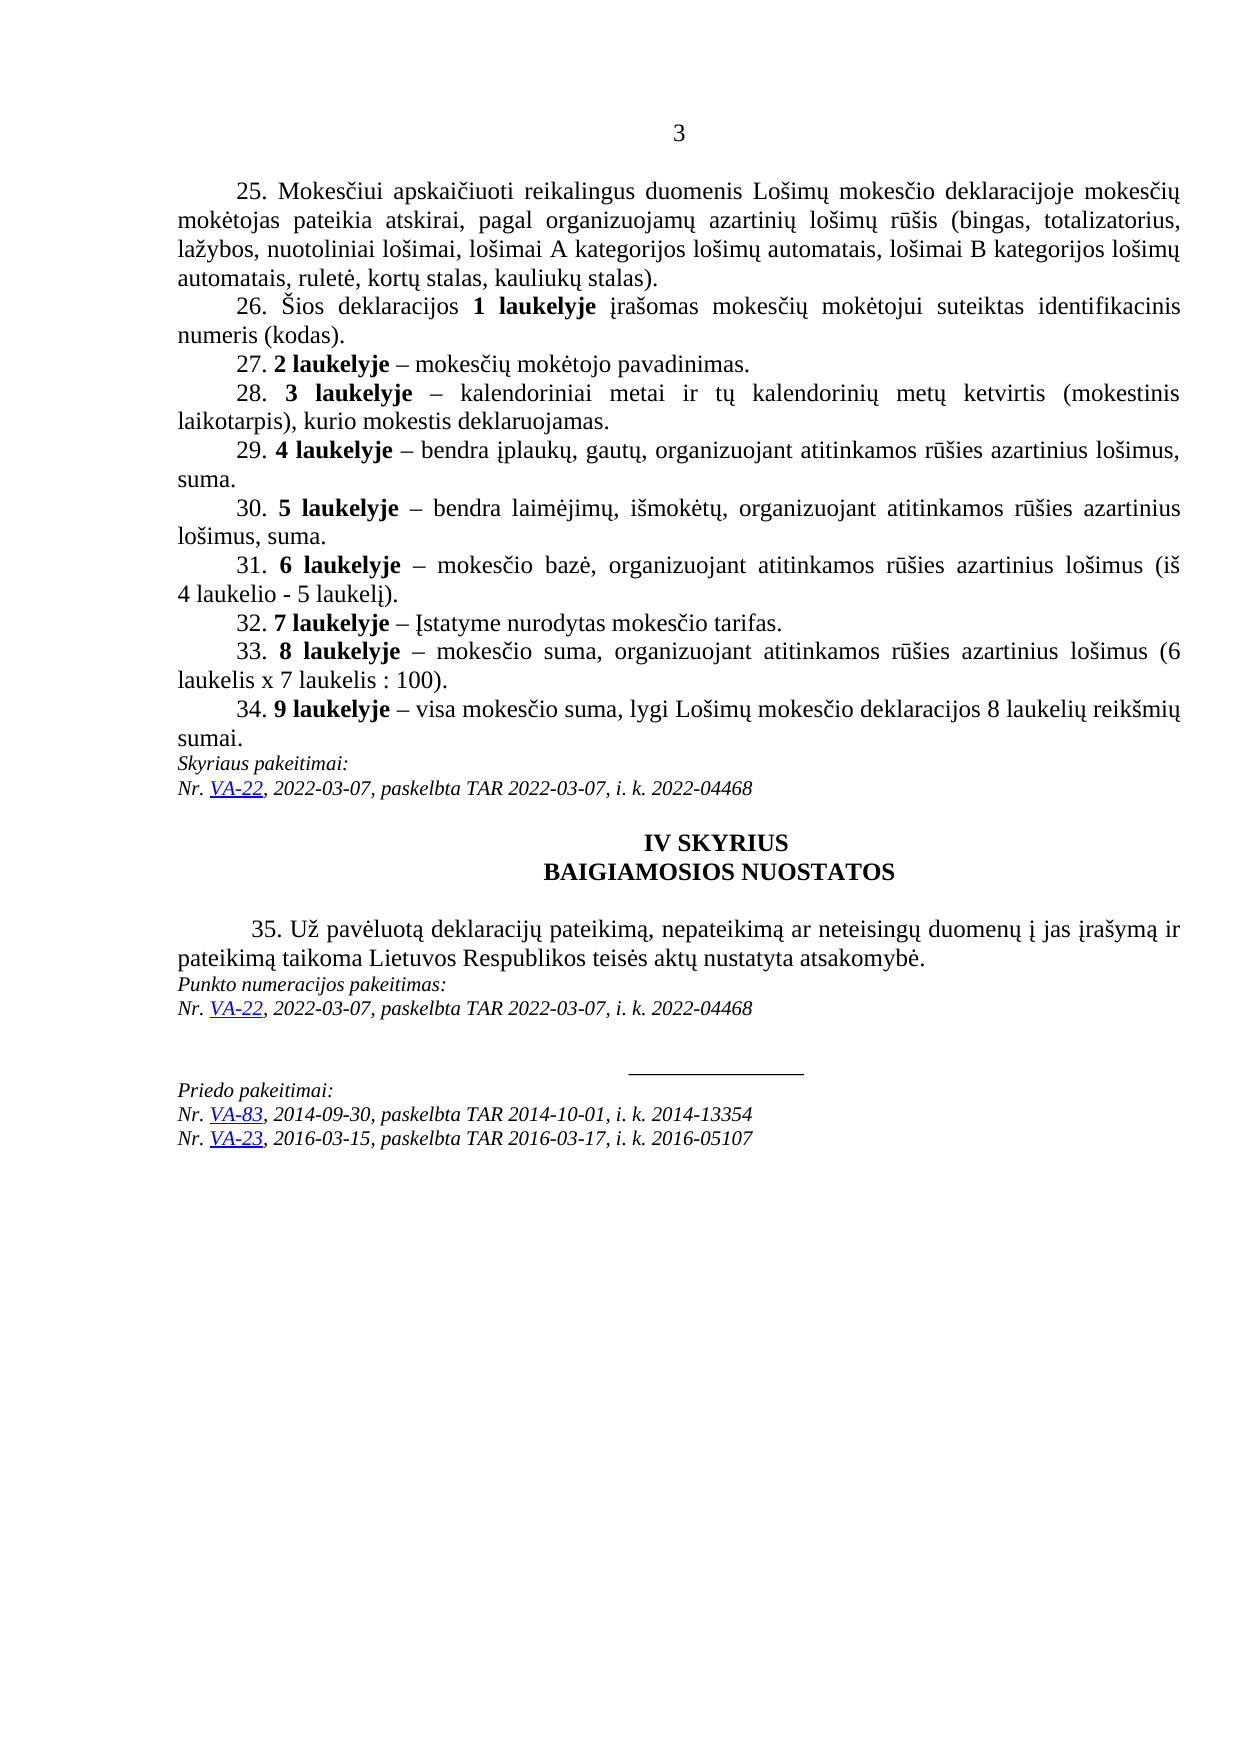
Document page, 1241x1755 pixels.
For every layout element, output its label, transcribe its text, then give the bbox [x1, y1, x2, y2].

text 30. 5 laukelyje – bendra laimėjimų, išmokėtų, organizuojant atitinkamos rūšies azartinius lošimus, suma. [177, 493, 1181, 550]
text Nr. VA-23, 2016-03-15, paskelbta TAR 2016-03-17, i. k. 2016-05107 [177, 1126, 1181, 1150]
text 27. 2 laukelyje – mokesčių mokėtojo pavadinimas. [177, 349, 1181, 378]
text Priedo pakeitimai: [177, 1078, 1181, 1102]
text Punkto numeracijos pakeitimas: [177, 972, 1181, 996]
text BAIGIAMOSIOS NUOSTATOS [177, 857, 1181, 886]
text 28. 3 laukelyje – kalendoriniai metai ir tų kalendorinių metų ketvirtis (mokestinis laikotarpis), kurio mokestis deklaruojamas. [177, 378, 1181, 435]
text 33. 8 laukelyje – mokesčio suma, organizuojant atitinkamos rūšies azartinius lošimus (6 laukelis x 7 laukelis : 100). [177, 636, 1181, 694]
text 29. 4 laukelyje – bendra įplaukų, gautų, organizuojant atitinkamos rūšies azartinius lošimus, suma. [177, 435, 1181, 493]
text Nr. VA-22, 2022-03-07, paskelbta TAR 2022-03-07, i. k. 2022-04468 [177, 775, 1181, 799]
text 31. 6 laukelyje – mokesčio bazė, organizuojant atitinkamos rūšies azartinius lošimus (iš 4 laukelio - 5 laukelį). [177, 550, 1181, 608]
text 35. Už pavėluotą deklaracijų pateikimą, nepateikimą ar neteisingų duomenų į jas įrašymą ir pateikimą taikoma Lietuvos Respublikos teisės aktų nustatyta atsakomybė. [177, 914, 1181, 972]
text 32. 7 laukelyje – Įstatyme nurodytas mokesčio tarifas. [177, 608, 1181, 636]
text ______________ [177, 1049, 1181, 1078]
text IV SKYRIUS [177, 828, 1181, 857]
text 26. Šios deklaracijos 1 laukelyje įrašomas mokesčių mokėtojui suteiktas identifikacinis numeris (kodas). [177, 291, 1181, 349]
text 25. Mokesčiui apskaičiuoti reikalingus duomenis Lošimų mokesčio deklaracijoje mokesčių mokėtojas pateikia atskirai, pagal organizuojamų azartinių lošimų rūšis (bingas, totalizatorius, lažybos, nuotoliniai lošimai, lošimai A kategorijos lošimų automatais, lošimai B kategorijos lošimų automatais, ruletė, kortų stalas, kauliukų stalas). [177, 176, 1181, 291]
text Skyriaus pakeitimai: [177, 751, 1181, 775]
text Nr. VA-83, 2014-09-30, paskelbta TAR 2014-10-01, i. k. 2014-13354 [177, 1102, 1181, 1126]
text 34. 9 laukelyje – visa mokesčio suma, lygi Lošimų mokesčio deklaracijos 8 laukelių reikšmių sumai. [177, 694, 1181, 751]
text Nr. VA-22, 2022-03-07, paskelbta TAR 2022-03-07, i. k. 2022-04468 [177, 996, 1181, 1020]
